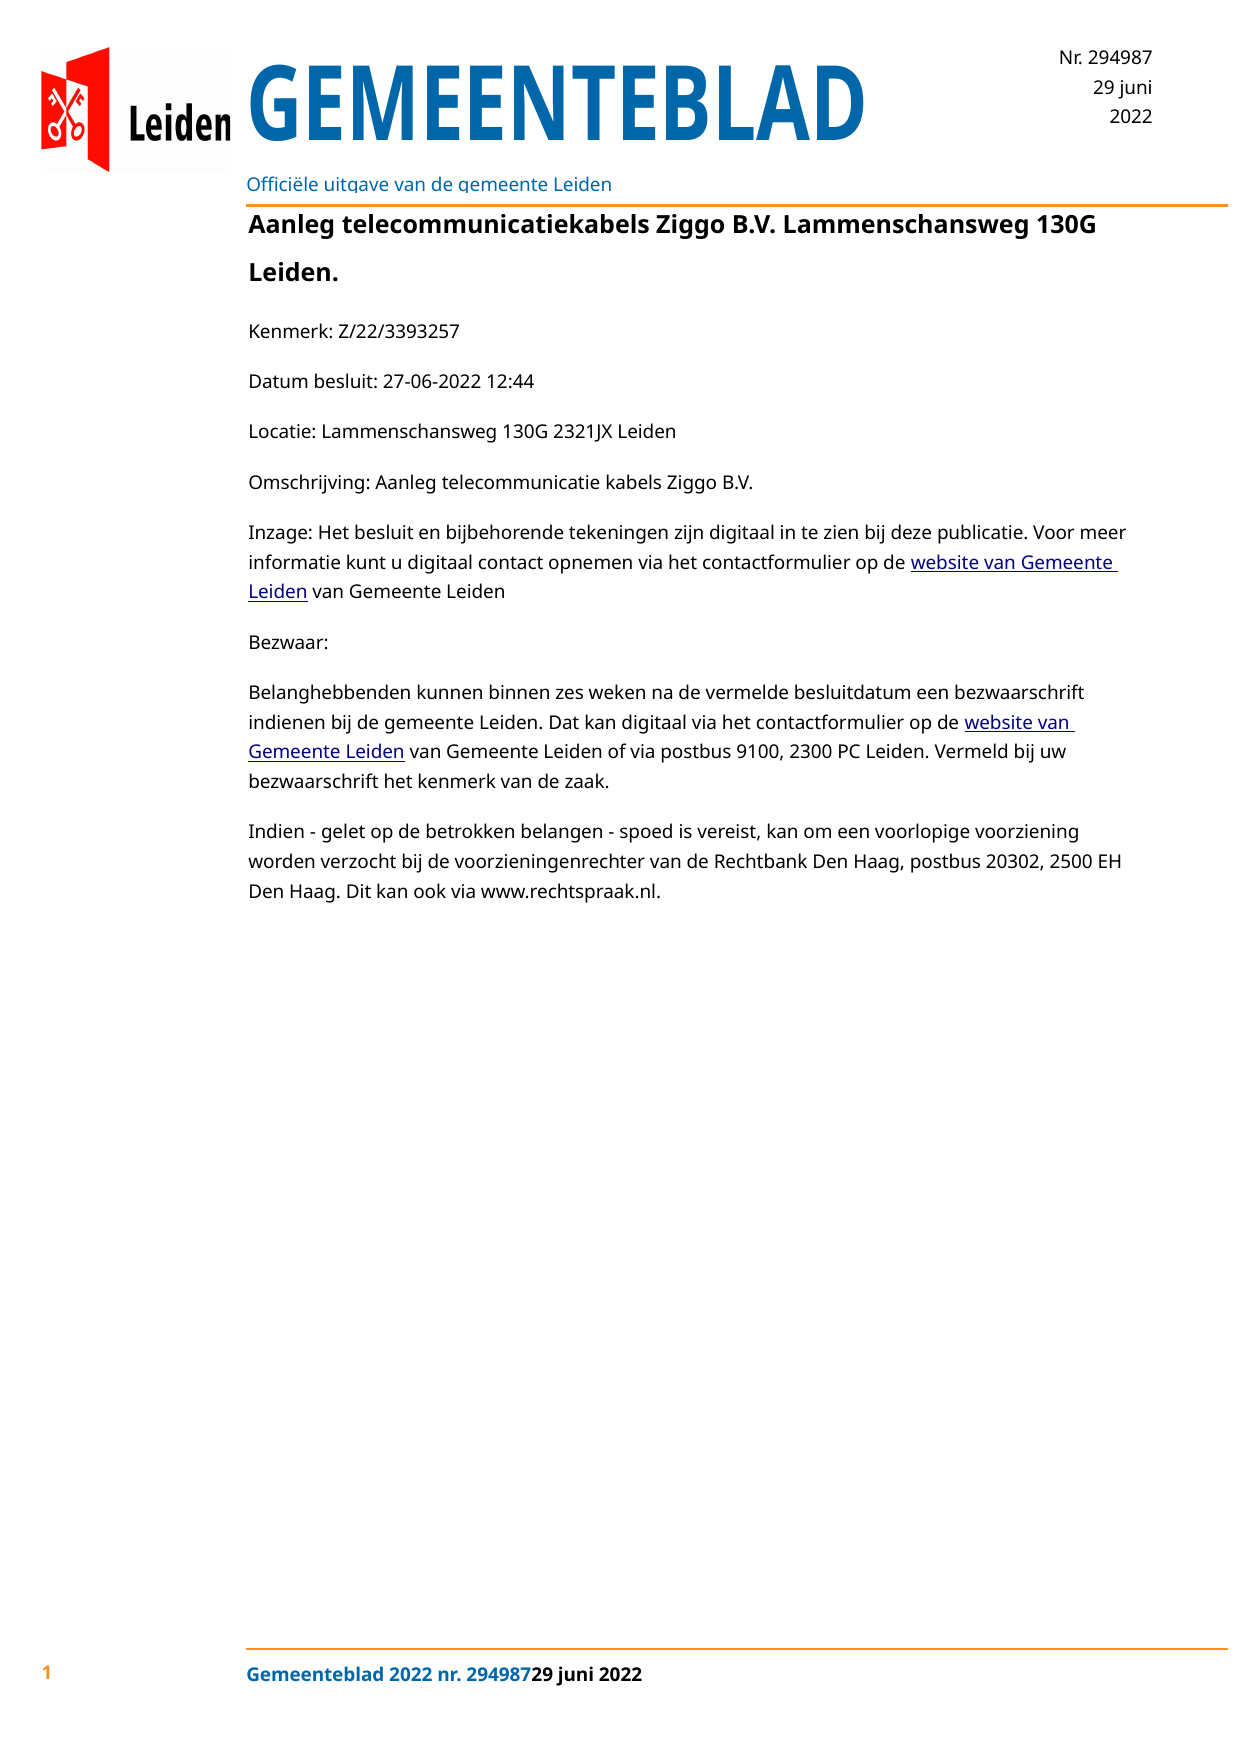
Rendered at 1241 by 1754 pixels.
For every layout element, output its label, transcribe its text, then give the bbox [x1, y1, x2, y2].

text Inzage: Het besluit en bijbehorende tekeningen zijn digitaal in te zien bij deze publicatie. Voor meer informatie kunt u digitaal contact opnemen via het contactformulier op de website van Gemeente Leiden van Gemeente Leiden [248, 519, 1152, 604]
text Indien - gelet op de betrokken belangen - spoed is vereist, kan om een voorlopige voorziening worden verzocht bij de voorzieningenrechter van de Rechtbank Den Haag, postbus 20302, 2500 EH Den Haag. Dit kan ook via www.rechtspraak.nl. [248, 819, 1152, 904]
text Belanghebbenden kunnen binnen zes weken na de vermelde besluitdatum een bezwaarschrift indienen bij de gemeente Leiden. Dat kan digitaal via het contactformulier op de website van Gemeente Leiden van Gemeente Leiden of via postbus 9100, 2300 PC Leiden. Vermeld bij uw bezwaarschrift het kenmerk van de zaak. [248, 679, 1152, 794]
text Locatie: Lammenschansweg 130G 2321JX Leiden [248, 419, 1152, 444]
picture [41, 47, 231, 172]
text Aanleg telecommunicatiekabels Ziggo B.V. Lammenschansweg 130G Leiden. [248, 207, 1152, 288]
text Omschrijving: Aanleg telecommunicatie kabels Ziggo B.V. [248, 469, 1152, 495]
text Datum besluit: 27-06-2022 12:44 [248, 368, 1152, 394]
text Bezwaar: [248, 629, 1152, 655]
text Kenmerk: Z/22/3393257 [248, 318, 1152, 344]
